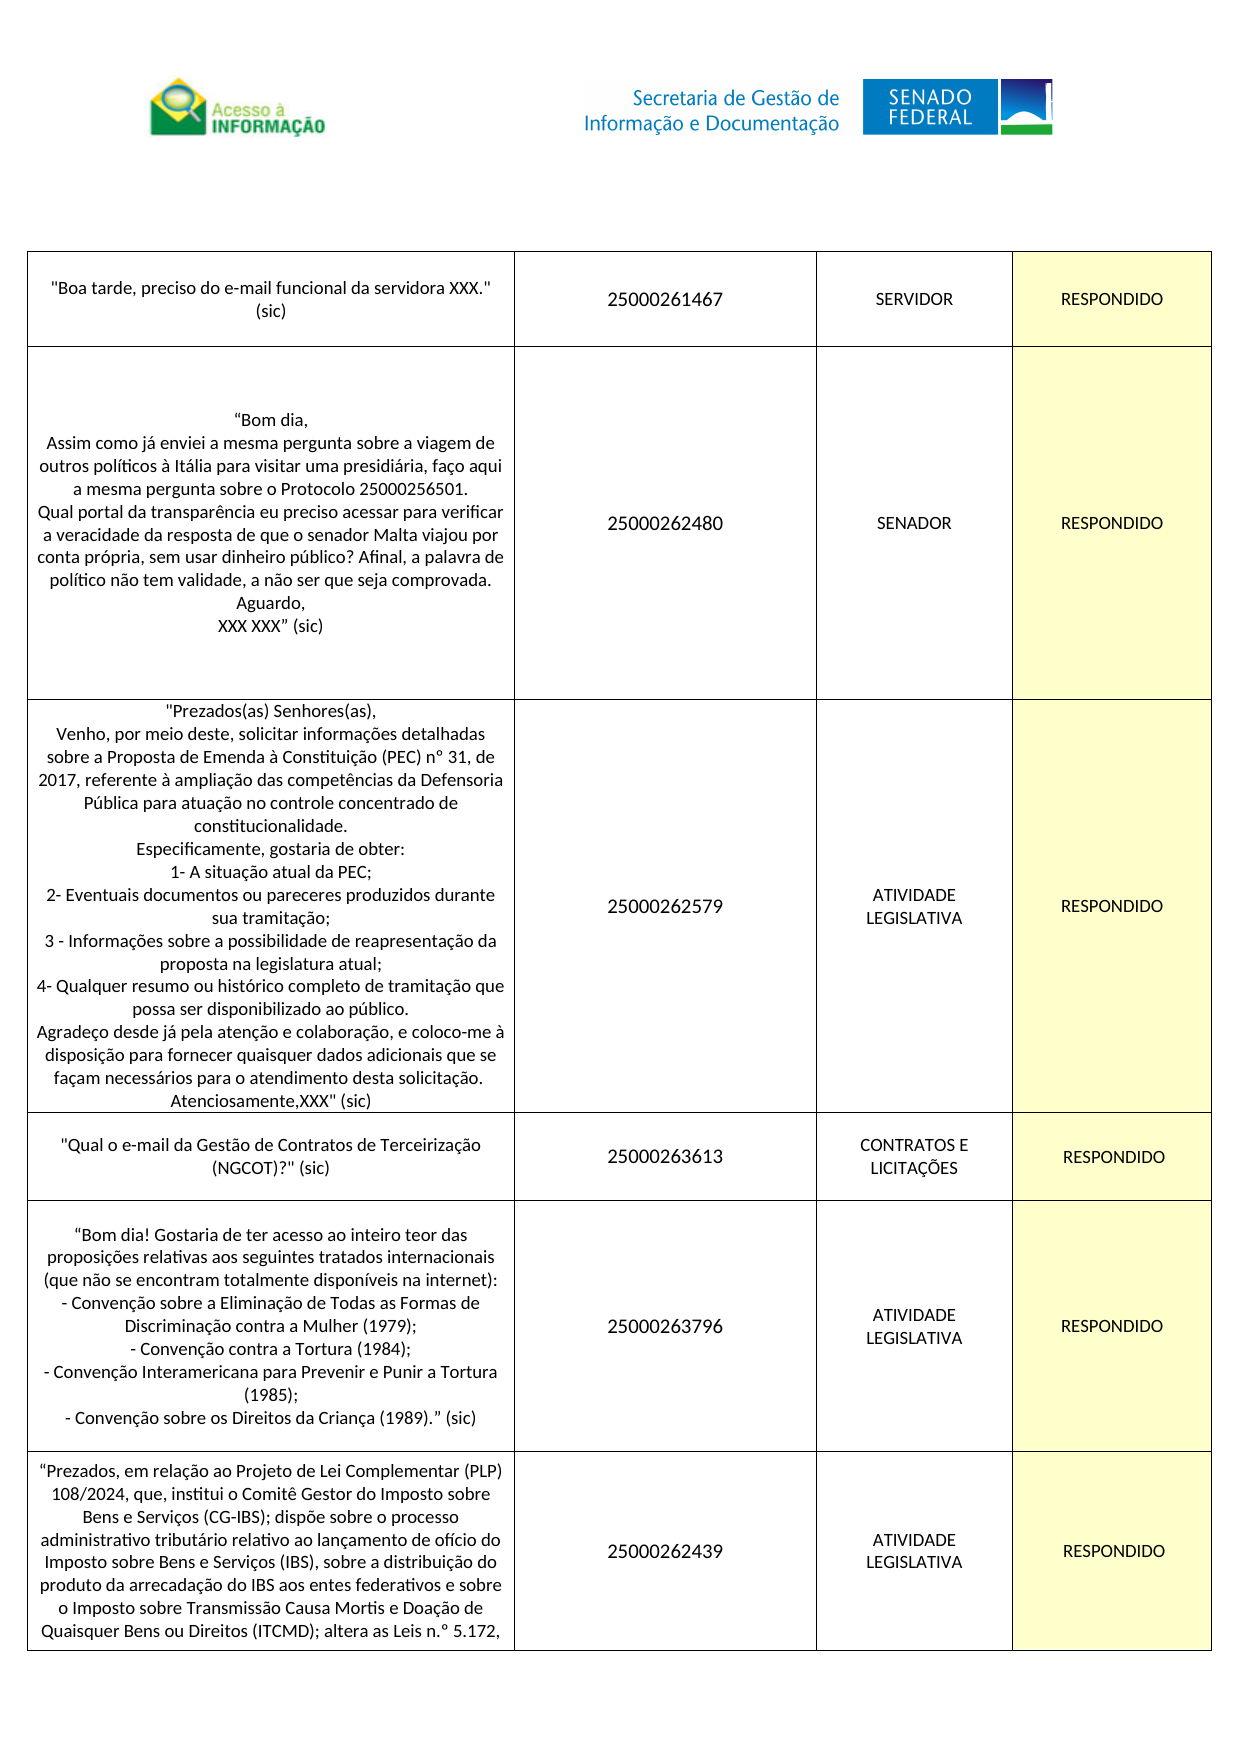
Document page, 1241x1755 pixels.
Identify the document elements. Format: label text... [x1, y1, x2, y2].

table_cell ATIVIDADE LEGISLATIVA [817, 700, 1012, 1112]
table_cell “Bom dia, Assim como já enviei a mesma pergunta sobre a viagem de outros políticos à Itália para visitar uma presidiária, faço aqui a mesma pergunta sobre o Protocolo 25000256501. Qual portal da transparência eu preciso acessar para verificar a veracidade da resposta de que o senador Malta viajou por conta própria, sem usar dinheiro público? Afinal, a palavra de político não tem validade, a não ser que seja comprovada. Aguardo, XXX XXX” (sic) [28, 347, 514, 699]
table_cell 25000261467 [515, 252, 816, 346]
table_cell "Boa tarde, preciso do e-mail funcional da servidora XXX." (sic) [28, 252, 514, 346]
table_cell 25000262579 [515, 700, 816, 1112]
table_cell SENADOR [817, 347, 1012, 699]
table_cell RESPONDIDO [1013, 1452, 1211, 1649]
table_cell 25000263796 [515, 1201, 816, 1451]
table_cell 25000263613 [515, 1113, 816, 1200]
table_cell "Prezados(as) Senhores(as), Venho, por meio deste, solicitar informações detalhadas sobre a Proposta de Emenda à Constituição (PEC) nº 31, de 2017, referente à ampliação das competências da Defensoria Pública para atuação no controle concentrado de constitucionalidade. Especificamente, gostaria de obter: 1- A situação atual da PEC; 2- Eventuais documentos ou pareceres produzidos durante sua tramitação; 3 - Informações sobre a possibilidade de reapresentação da proposta na legislatura atual; 4- Qualquer resumo ou histórico completo de tramitação que possa ser disponibilizado ao público. Agradeço desde já pela atenção e colaboração, e coloco-me à disposição para fornecer quaisquer dados adicionais que se façam necessários para o atendimento desta solicitação. Atenciosamente,XXX" (sic) [28, 700, 514, 1112]
table_cell RESPONDIDO [1013, 252, 1211, 346]
table_cell ATIVIDADE LEGISLATIVA [817, 1201, 1012, 1451]
table_cell RESPONDIDO [1013, 347, 1211, 699]
table_cell RESPONDIDO [1013, 1113, 1211, 1200]
table_cell "Qual o e-mail da Gestão de Contratos de Terceirização (NGCOT)?" (sic) [28, 1113, 514, 1200]
table_cell “Bom dia! Gostaria de ter acesso ao inteiro teor das proposições relativas aos seguintes tratados internacionais (que não se encontram totalmente disponíveis na internet): - Convenção sobre a Eliminação de Todas as Formas de Discriminação contra a Mulher (1979); - Convenção contra a Tortura (1984); - Convenção Interamericana para Prevenir e Punir a Tortura (1985); - Convenção sobre os Direitos da Criança (1989).” (sic) [28, 1201, 514, 1451]
table_cell 25000262439 [515, 1452, 816, 1649]
table_cell 25000262480 [515, 347, 816, 699]
table_cell RESPONDIDO [1013, 1201, 1211, 1451]
table_cell RESPONDIDO [1013, 700, 1211, 1112]
table_cell CONTRATOS E LICITAÇÕES [817, 1113, 1012, 1200]
table_cell SERVIDOR [817, 252, 1012, 346]
table_cell “Prezados, em relação ao Projeto de Lei Complementar (PLP) 108/2024, que, institui o Comitê Gestor do Imposto sobre Bens e Serviços (CG-IBS); dispõe sobre o processo administrativo tributário relativo ao lançamento de ofício do Imposto sobre Bens e Serviços (IBS), sobre a distribuição do produto da arrecadação do IBS aos entes federativos e sobre o Imposto sobre Transmissão Causa Mortis e Doação de Quaisquer Bens ou Direitos (ITCMD); altera as Leis n.º 5.172, [28, 1452, 514, 1649]
table_cell ATIVIDADE LEGISLATIVA [817, 1452, 1012, 1649]
